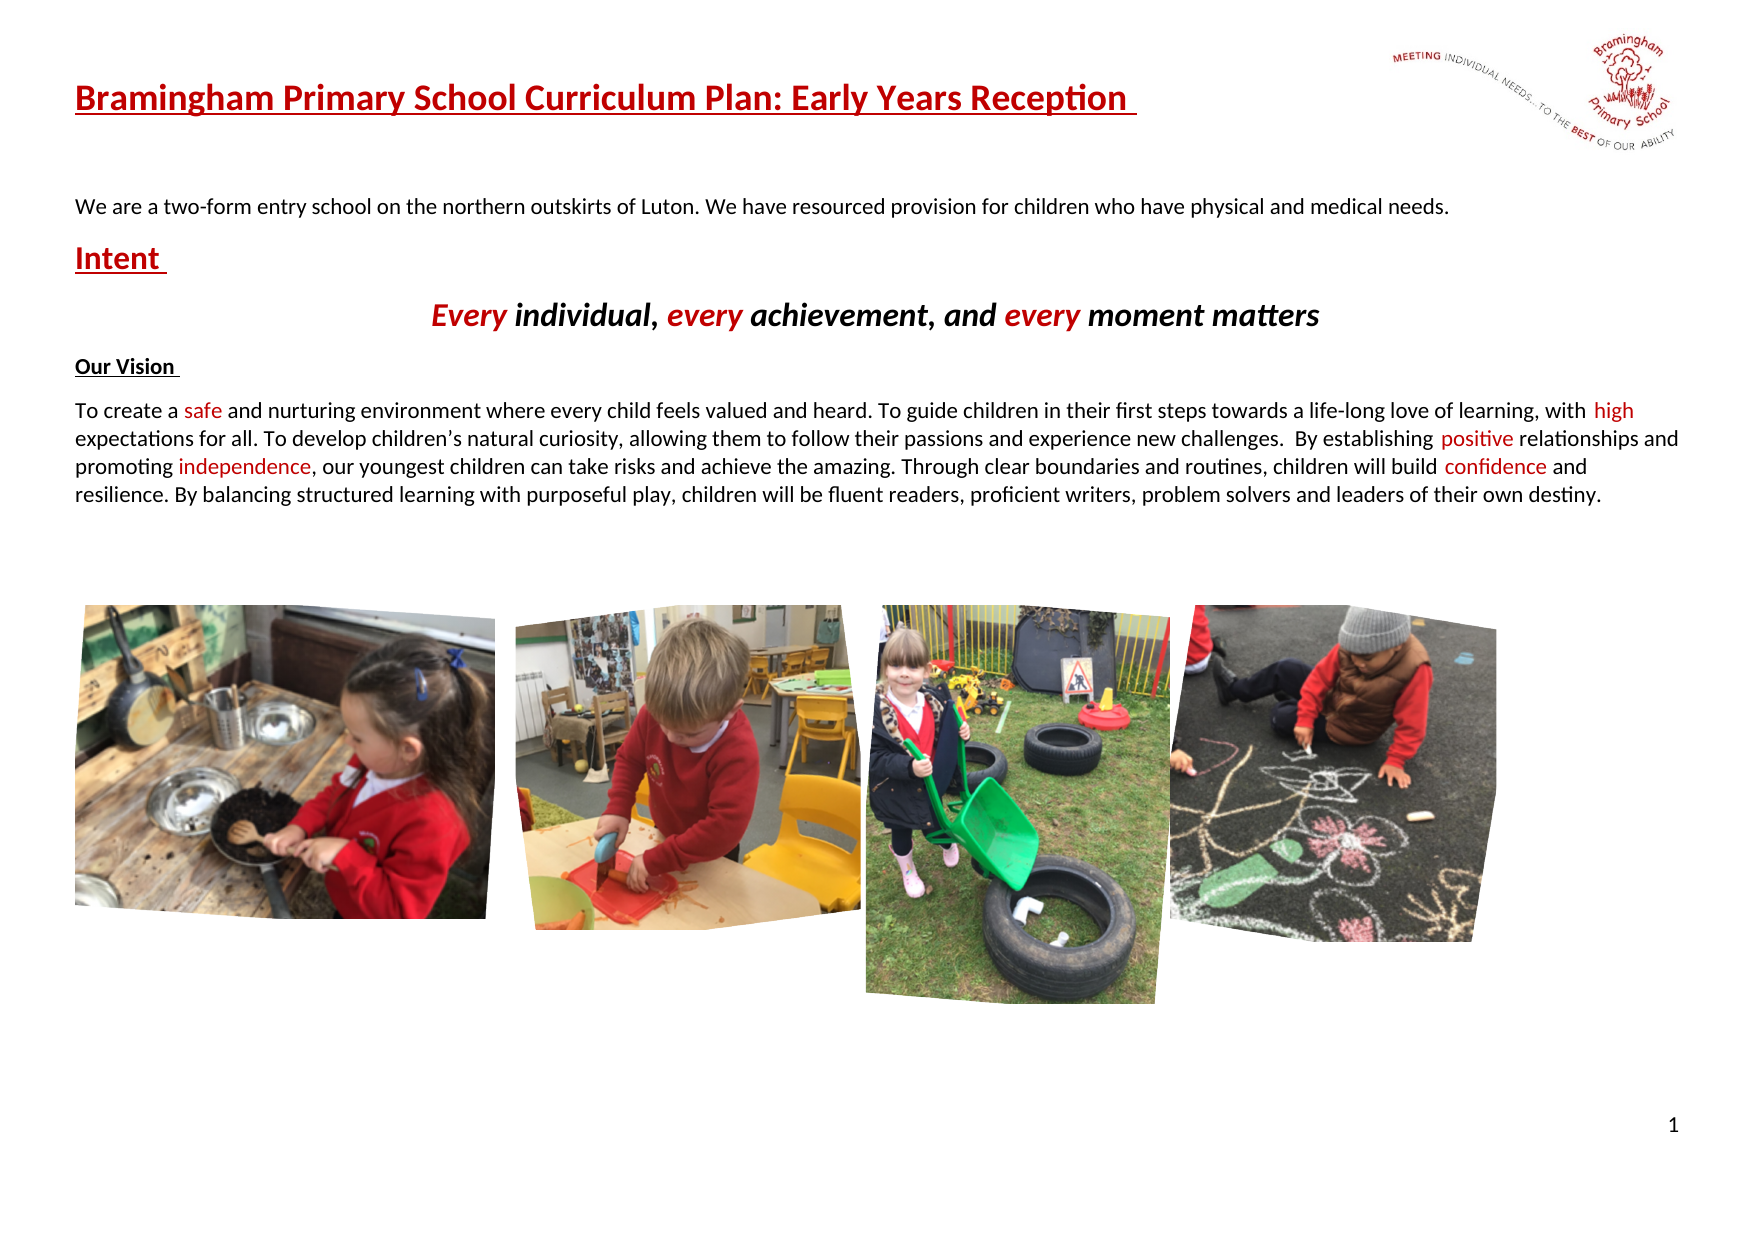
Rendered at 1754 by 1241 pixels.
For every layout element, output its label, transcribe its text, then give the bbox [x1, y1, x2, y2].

text We are a two-form entry school on the northern outskirts of Luton. We have resourced provision for children who have physical and medical needs. [75, 192, 1679, 220]
text To create a safe and nurturing environment where every child feels valued and heard. To guide children in their first steps towards a life-long love of learning, with high expectations for all. To develop children’s natural curiosity, allowing them to follow their passions and experience new challenges. By establishing positive relationships and promoting independence, our youngest children can take risks and achieve the amazing. Through clear boundaries and routines, children will build confidence and resilience. By balancing structured learning with purposeful play, children will be fluent readers, proficient writers, problem solvers and leaders of their own destiny. [75, 396, 1679, 508]
text Every individual, every achievement, and every moment matters [75, 294, 1679, 335]
text Intent [75, 237, 1679, 278]
text Our Vision [75, 352, 1679, 380]
